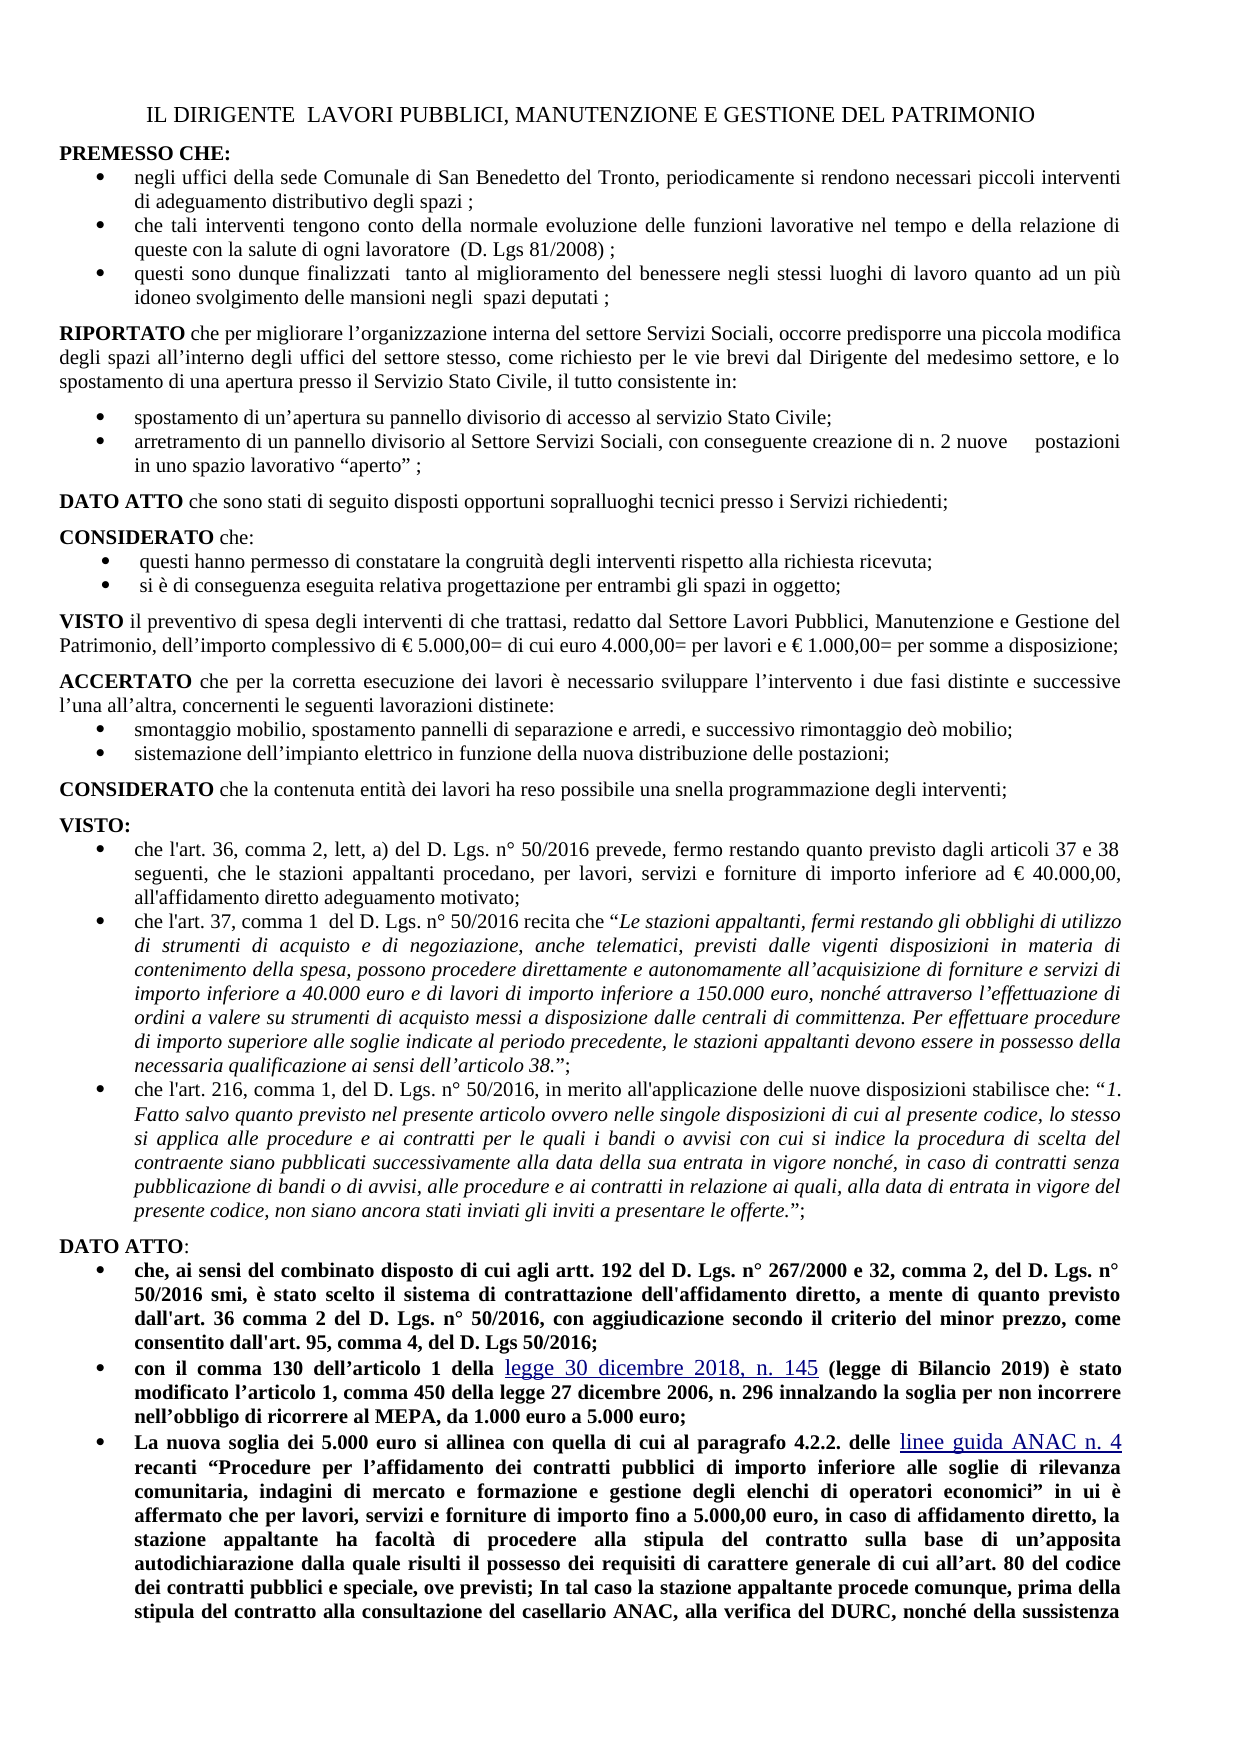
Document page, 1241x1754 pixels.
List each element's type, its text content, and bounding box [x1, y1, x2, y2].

list smontaggio mobilio, spostamento pannelli di separazione e arredi, e successivo rimontaggio deò mobilio; [97, 717, 1122, 741]
list spostamento di un’apertura su pannello divisorio di accesso al servizio Stato Civile; [97, 405, 1122, 429]
list che tali interventi tengono conto della normale evoluzione delle funzioni lavorative nel tempo e della relazione di queste con la salute di ogni lavoratore (D. Lgs 81/2008) ; [97, 213, 1122, 261]
list arretramento di un pannello divisorio al Settore Servizi Sociali, con conseguente creazione di n. 2 nuove postazioni in uno spazio lavorativo “aperto” ; [97, 429, 1122, 477]
text RIPORTATO che per migliorare l’organizzazione interna del settore Servizi Sociali, occorre predisporre una piccola modifica degli spazi all’interno degli uffici del settore stesso, come richiesto per le vie brevi dal Dirigente del medesimo settore, e lo spostamento di una apertura presso il Servizio Stato Civile, il tutto consistente in: [59, 321, 1122, 393]
text CONSIDERATO che la contenuta entità dei lavori ha reso possibile una snella programmazione degli interventi; [59, 777, 1122, 801]
list sistemazione dell’impianto elettrico in funzione della nuova distribuzione delle postazioni; [97, 741, 1122, 765]
text DATO ATTO: [59, 1233, 1122, 1258]
list che l'art. 37, comma 1 del D. Lgs. n° 50/2016 recita che “Le stazioni appaltanti, fermi restando gli obblighi di utilizzo di strumenti di acquisto e di negoziazione, anche telematici, previsti dalle vigenti disposizioni in materia di contenimento della spesa, possono procedere direttamente e autonomamente all’acquisizione di forniture e servizi di importo inferiore a 40.000 euro e di lavori di importo inferiore a 150.000 euro, nonché attraverso l’effettuazione di ordini a valere su strumenti di acquisto messi a disposizione dalle centrali di committenza. Per effettuare procedure di importo superiore alle soglie indicate al periodo precedente, le stazioni appaltanti devono essere in possesso della necessaria qualificazione ai sensi dell’articolo 38.”; [97, 909, 1122, 1077]
list che l'art. 216, comma 1, del D. Lgs. n° 50/2016, in merito all'applicazione delle nuove disposizioni stabilisce che: “1. Fatto salvo quanto previsto nel presente articolo ovvero nelle singole disposizioni di cui al presente codice, lo stesso si applica alle procedure e ai contratti per le quali i bandi o avvisi con cui si indice la procedura di scelta del contraente siano pubblicati successivamente alla data della sua entrata in vigore nonché, in caso di contratti senza pubblicazione di bandi o di avvisi, alle procedure e ai contratti in relazione ai quali, alla data di entrata in vigore del presente codice, non siano ancora stati inviati gli inviti a presentare le offerte.”; [97, 1077, 1122, 1222]
list con il comma 130 dell’articolo 1 della legge 30 dicembre 2018, n. 145 (legge di Bilancio 2019) è stato modificato l’articolo 1, comma 450 della legge 27 dicembre 2006, n. 296 innalzando la soglia per non incorrere nell’obbligo di ricorrere al MEPA, da 1.000 euro a 5.000 euro; [97, 1354, 1122, 1428]
list che, ai sensi del combinato disposto di cui agli artt. 192 del D. Lgs. n° 267/2000 e 32, comma 2, del D. Lgs. n° 50/2016 smi, è stato scelto il sistema di contrattazione dell'affidamento diretto, a mente di quanto previsto dall'art. 36 comma 2 del D. Lgs. n° 50/2016, con aggiudicazione secondo il criterio del minor prezzo, come consentito dall'art. 95, comma 4, del D. Lgs 50/2016; [97, 1258, 1122, 1354]
list questi sono dunque finalizzati tanto al miglioramento del benessere negli stessi luoghi di lavoro quanto ad un più idoneo svolgimento delle mansioni negli spazi deputati ; [97, 261, 1122, 309]
list si è di conseguenza eseguita relativa progettazione per entrambi gli spazi in oggetto; [102, 573, 1122, 597]
text ACCERTATO che per la corretta esecuzione dei lavori è necessario sviluppare l’intervento i due fasi distinte e successive l’una all’altra, concernenti le seguenti lavorazioni distinete: [59, 669, 1122, 717]
text PREMESSO CHE: [59, 141, 1122, 165]
text CONSIDERATO che: [59, 525, 1122, 549]
text IL DIRIGENTE LAVORI PUBBLICI, MANUTENZIONE E GESTIONE DEL PATRIMONIO [59, 101, 1122, 128]
list questi hanno permesso di constatare la congruità degli interventi rispetto alla richiesta ricevuta; [102, 549, 1122, 573]
text VISTO il preventivo di spesa degli interventi di che trattasi, redatto dal Settore Lavori Pubblici, Manutenzione e Gestione del Patrimonio, dell’importo complessivo di € 5.000,00= di cui euro 4.000,00= per lavori e € 1.000,00= per somme a disposizione; [59, 609, 1122, 657]
list La nuova soglia dei 5.000 euro si allinea con quella di cui al paragrafo 4.2.2. delle linee guida ANAC n. 4 recanti “Procedure per l’affidamento dei contratti pubblici di importo inferiore alle soglie di rilevanza comunitaria, indagini di mercato e formazione e gestione degli elenchi di operatori economici” in ui è affermato che per lavori, servizi e forniture di importo fino a 5.000,00 euro, in caso di affidamento diretto, la stazione appaltante ha facoltà di procedere alla stipula del contratto sulla base di un’apposita autodichiarazione dalla quale risulti il possesso dei requisiti di carattere generale di cui all’art. 80 del codice dei contratti pubblici e speciale, ove previsti; In tal caso la stazione appaltante procede comunque, prima della stipula del contratto alla consultazione del casellario ANAC, alla verifica del DURC, nonché della sussistenza [97, 1428, 1122, 1623]
list negli uffici della sede Comunale di San Benedetto del Tronto, periodicamente si rendono necessari piccoli interventi di adeguamento distributivo degli spazi ; [97, 165, 1122, 213]
text VISTO: [59, 813, 1122, 837]
list che l'art. 36, comma 2, lett, a) del D. Lgs. n° 50/2016 prevede, fermo restando quanto previsto dagli articoli 37 e 38 seguenti, che le stazioni appaltanti procedano, per lavori, servizi e forniture di importo inferiore ad € 40.000,00, all'affidamento diretto adeguamento motivato; [97, 837, 1122, 909]
text DATO ATTO che sono stati di seguito disposti opportuni sopralluoghi tecnici presso i Servizi richiedenti; [59, 489, 1122, 513]
